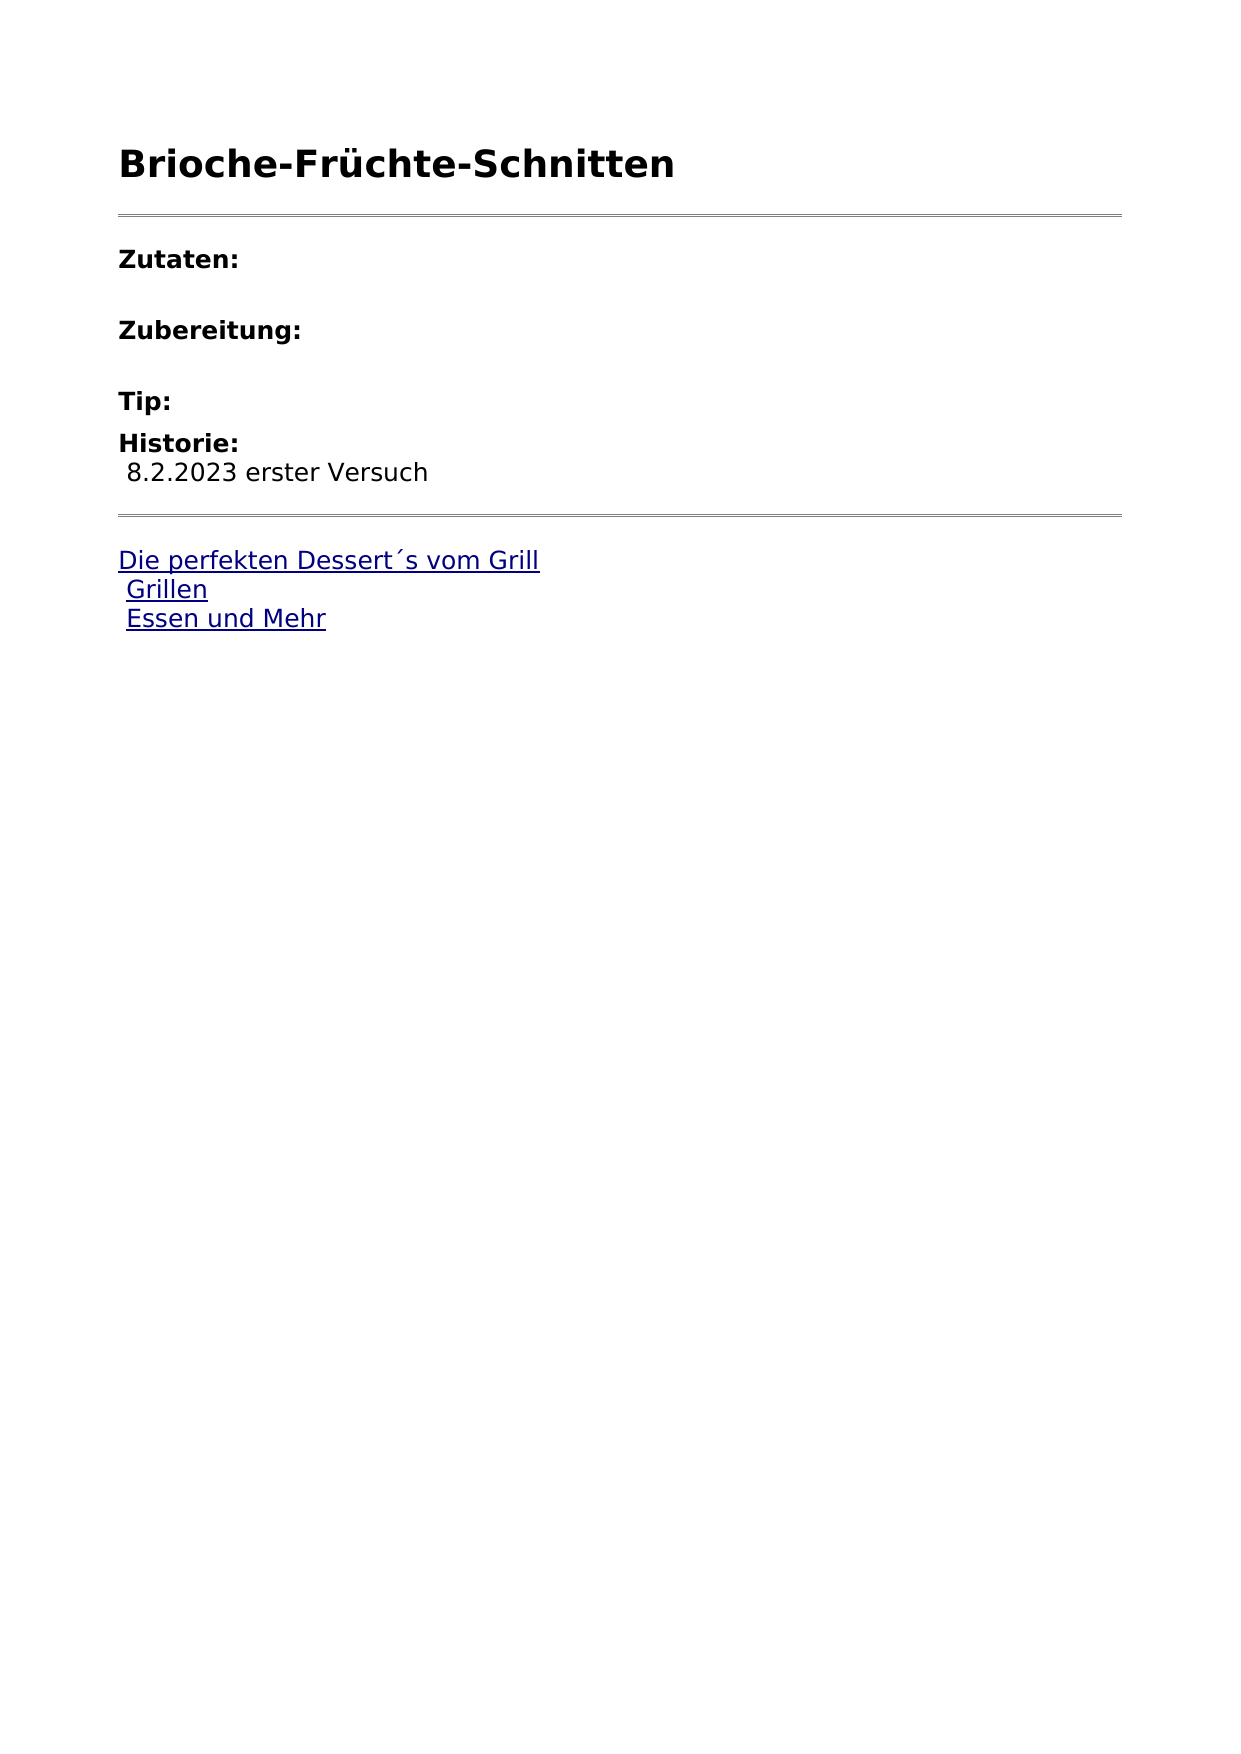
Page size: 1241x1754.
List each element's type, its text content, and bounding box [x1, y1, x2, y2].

text Tip: [118, 387, 1122, 416]
text Die perfekten Dessert´s vom Grill Grillen Essen und Mehr [118, 546, 1122, 634]
subtitle Brioche-Früchte-Schnitten [118, 143, 1122, 187]
text Zutaten: [118, 246, 1122, 304]
text Zubereitung: [118, 316, 1122, 375]
text Historie: 8.2.2023 erster Versuch [118, 429, 1122, 487]
